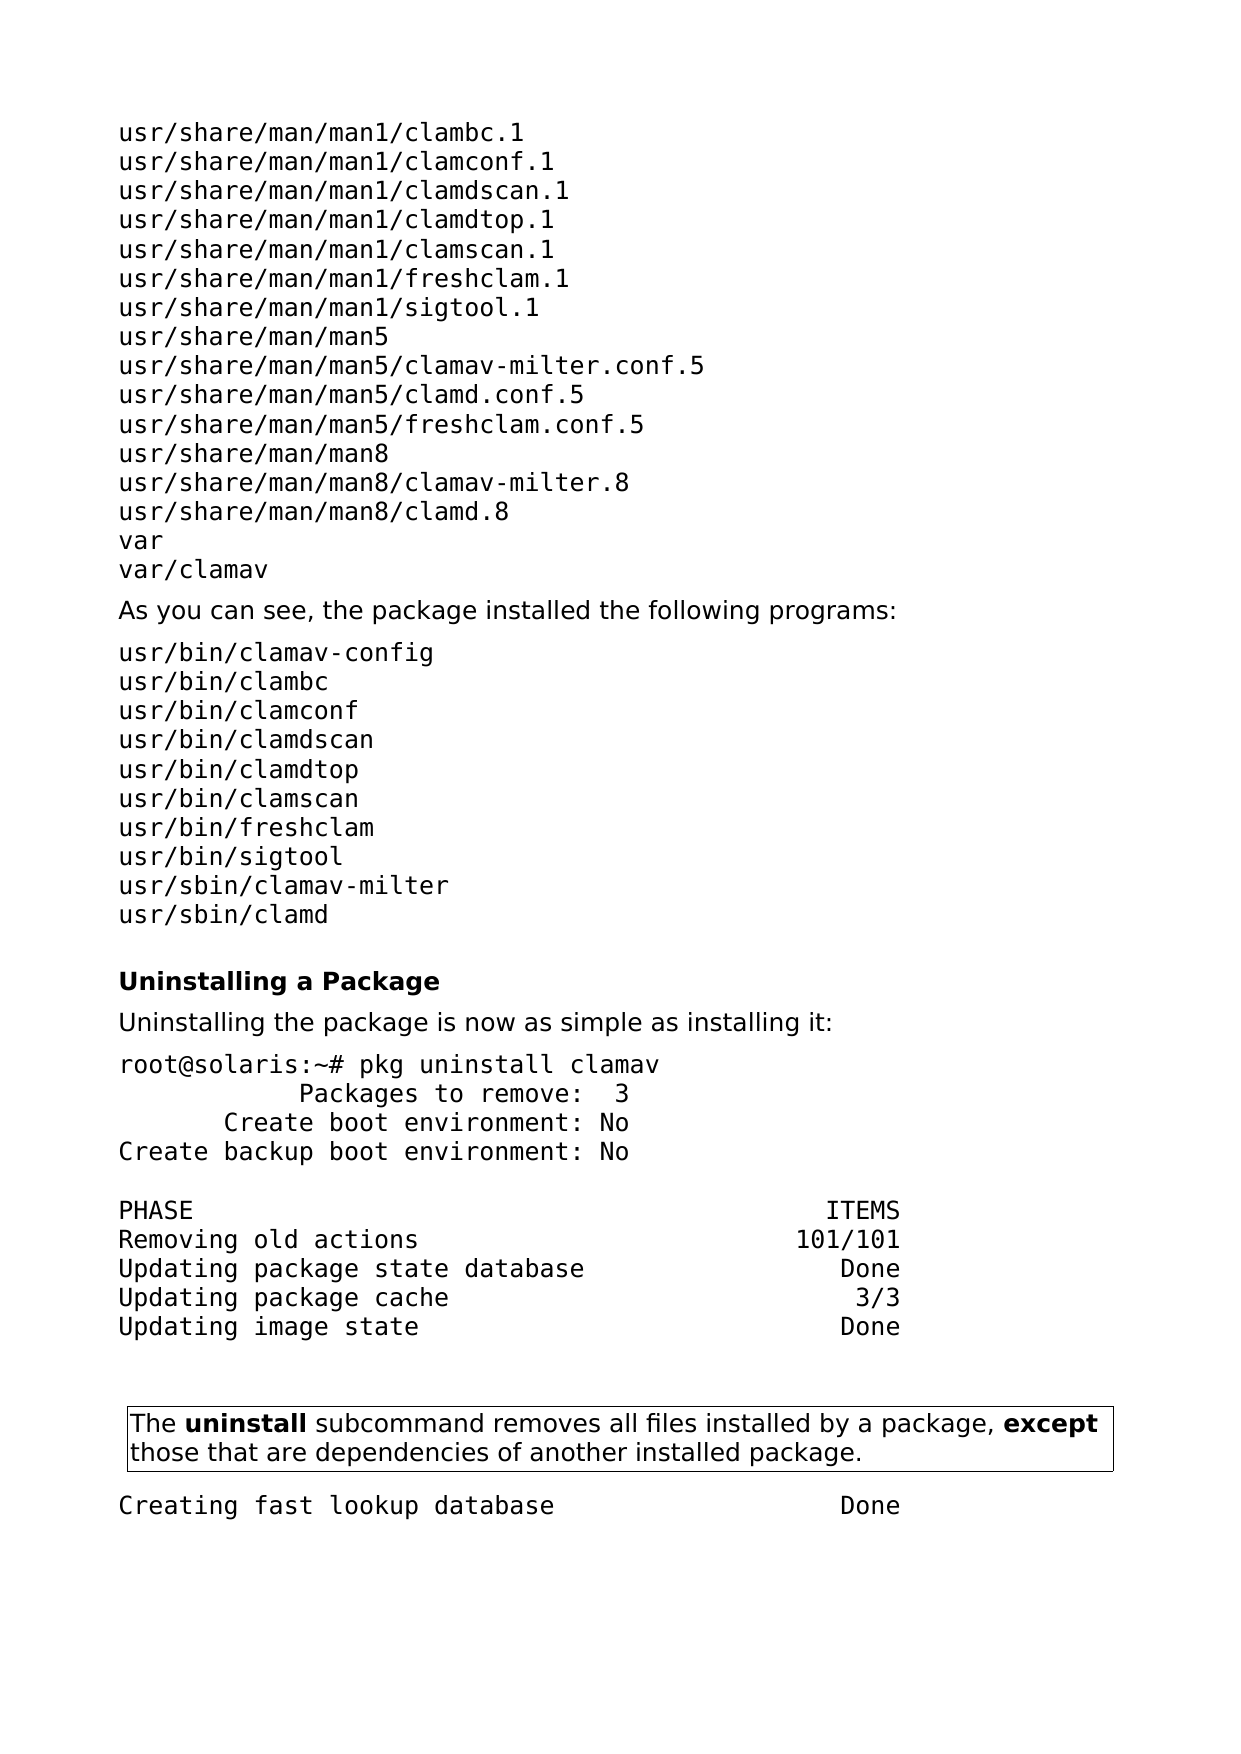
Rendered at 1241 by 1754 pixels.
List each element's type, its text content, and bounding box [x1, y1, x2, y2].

subtitle Uninstalling a Package [118, 967, 1122, 996]
text usr/share/man/man1/clambc.1 usr/share/man/man1/clamconf.1 usr/share/man/man1/clamdscan.1 usr/share/man/man1/clamdtop.1 usr/share/man/man1/clamscan.1 usr/share/man/man1/freshclam.1 usr/share/man/man1/sigtool.1 usr/share/man/man5 usr/share/man/man5/clamav-milter.conf.5 usr/share/man/man5/clamd.conf.5 usr/share/man/man5/freshclam.conf.5 usr/share/man/man8 usr/share/man/man8/clamav-milter.8 usr/share/man/man8/clamd.8 var var/clamav [118, 118, 1122, 585]
text Creating fast lookup database Done [118, 1479, 1122, 1521]
text root@solaris:~# pkg uninstall clamav Packages to remove: 3 Create boot environment: No Create backup boot environment: No PHASE ITEMS Removing old actions 101/101 Updating package state database Done Updating package cache 3/3 Updating image state Done [118, 1050, 1122, 1383]
text As you can see, the package installed the following programs: [118, 597, 1122, 626]
text Uninstalling the package is now as simple as installing it: [118, 1008, 1122, 1037]
table_header The uninstall subcommand removes all files installed by a package, except those that are dependencies of another installed package. [128, 1407, 1113, 1471]
text usr/bin/clamav-config usr/bin/clambc usr/bin/clamconf usr/bin/clamdscan usr/bin/clamdtop usr/bin/clamscan usr/bin/freshclam usr/bin/sigtool usr/sbin/clamav-milter usr/sbin/clamd [118, 638, 1122, 930]
